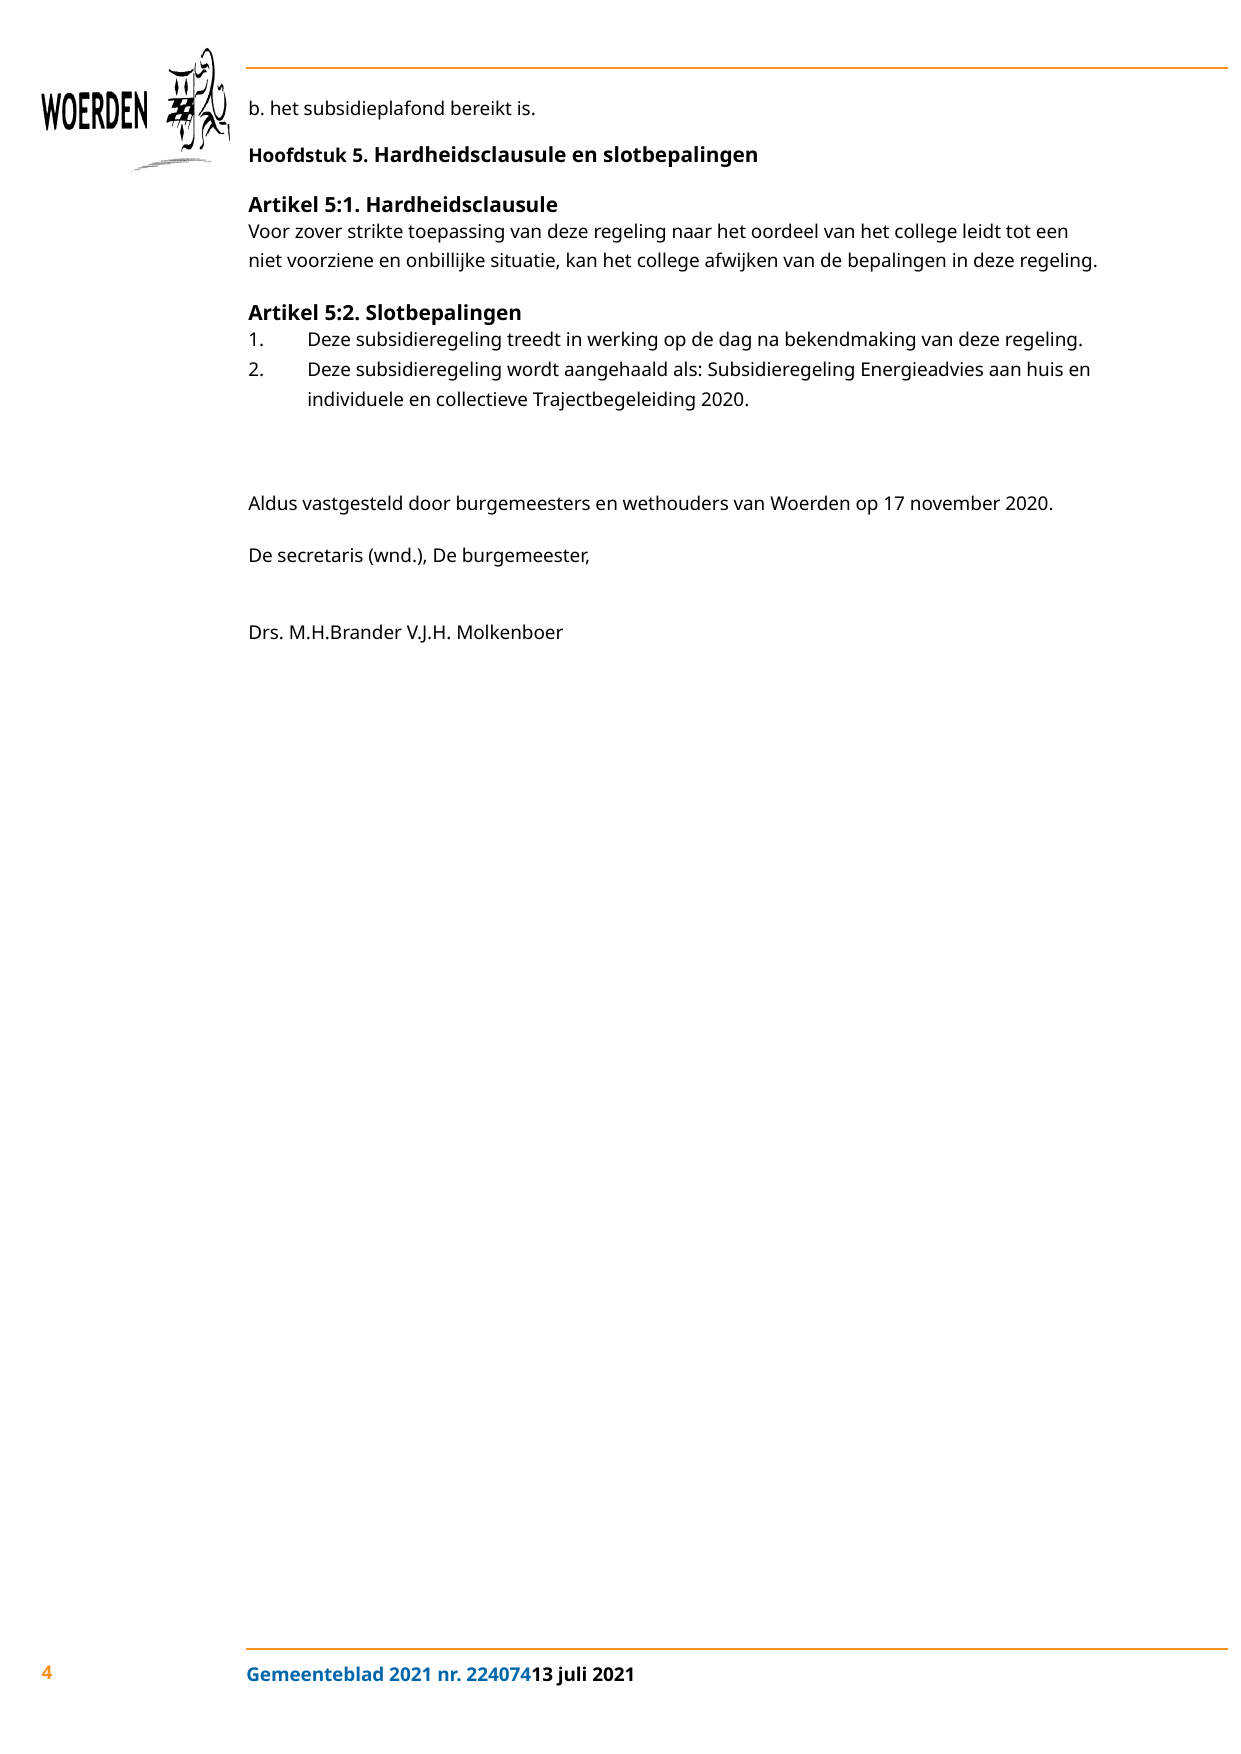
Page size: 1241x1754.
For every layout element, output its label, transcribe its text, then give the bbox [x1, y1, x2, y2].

text De secretaris (wnd.), De burgemeester, [248, 542, 1152, 568]
text Artikel 5:2. Slotbepalingen [248, 298, 1152, 327]
list Deze subsidieregeling wordt aangehaald als: Subsidieregeling Energieadvies aan huis en individuele en collectieve Trajectbegeleiding 2020. [248, 356, 1152, 411]
text Aldus vastgesteld door burgemeesters en wethouders van Woerden op 17 november 2020. [248, 491, 1152, 516]
text Artikel 5:1. Hardheidsclausule [248, 190, 1152, 218]
text b. het subsidieplafond bereikt is. [248, 95, 1152, 121]
text Drs. M.H.Brander V.J.H. Molkenboer [248, 619, 1152, 645]
text Hoofdstuk 5. Hardheidsclausule en slotbepalingen [248, 140, 1152, 169]
text niet voorziene en onbillijke situatie, kan het college afwijken van de bepalingen in deze regeling. [248, 248, 1152, 273]
picture [41, 47, 231, 172]
text Voor zover strikte toepassing van deze regeling naar het oordeel van het college leidt tot een [248, 218, 1152, 244]
list Deze subsidieregeling treedt in werking op de dag na bekendmaking van deze regeling. [248, 327, 1152, 352]
